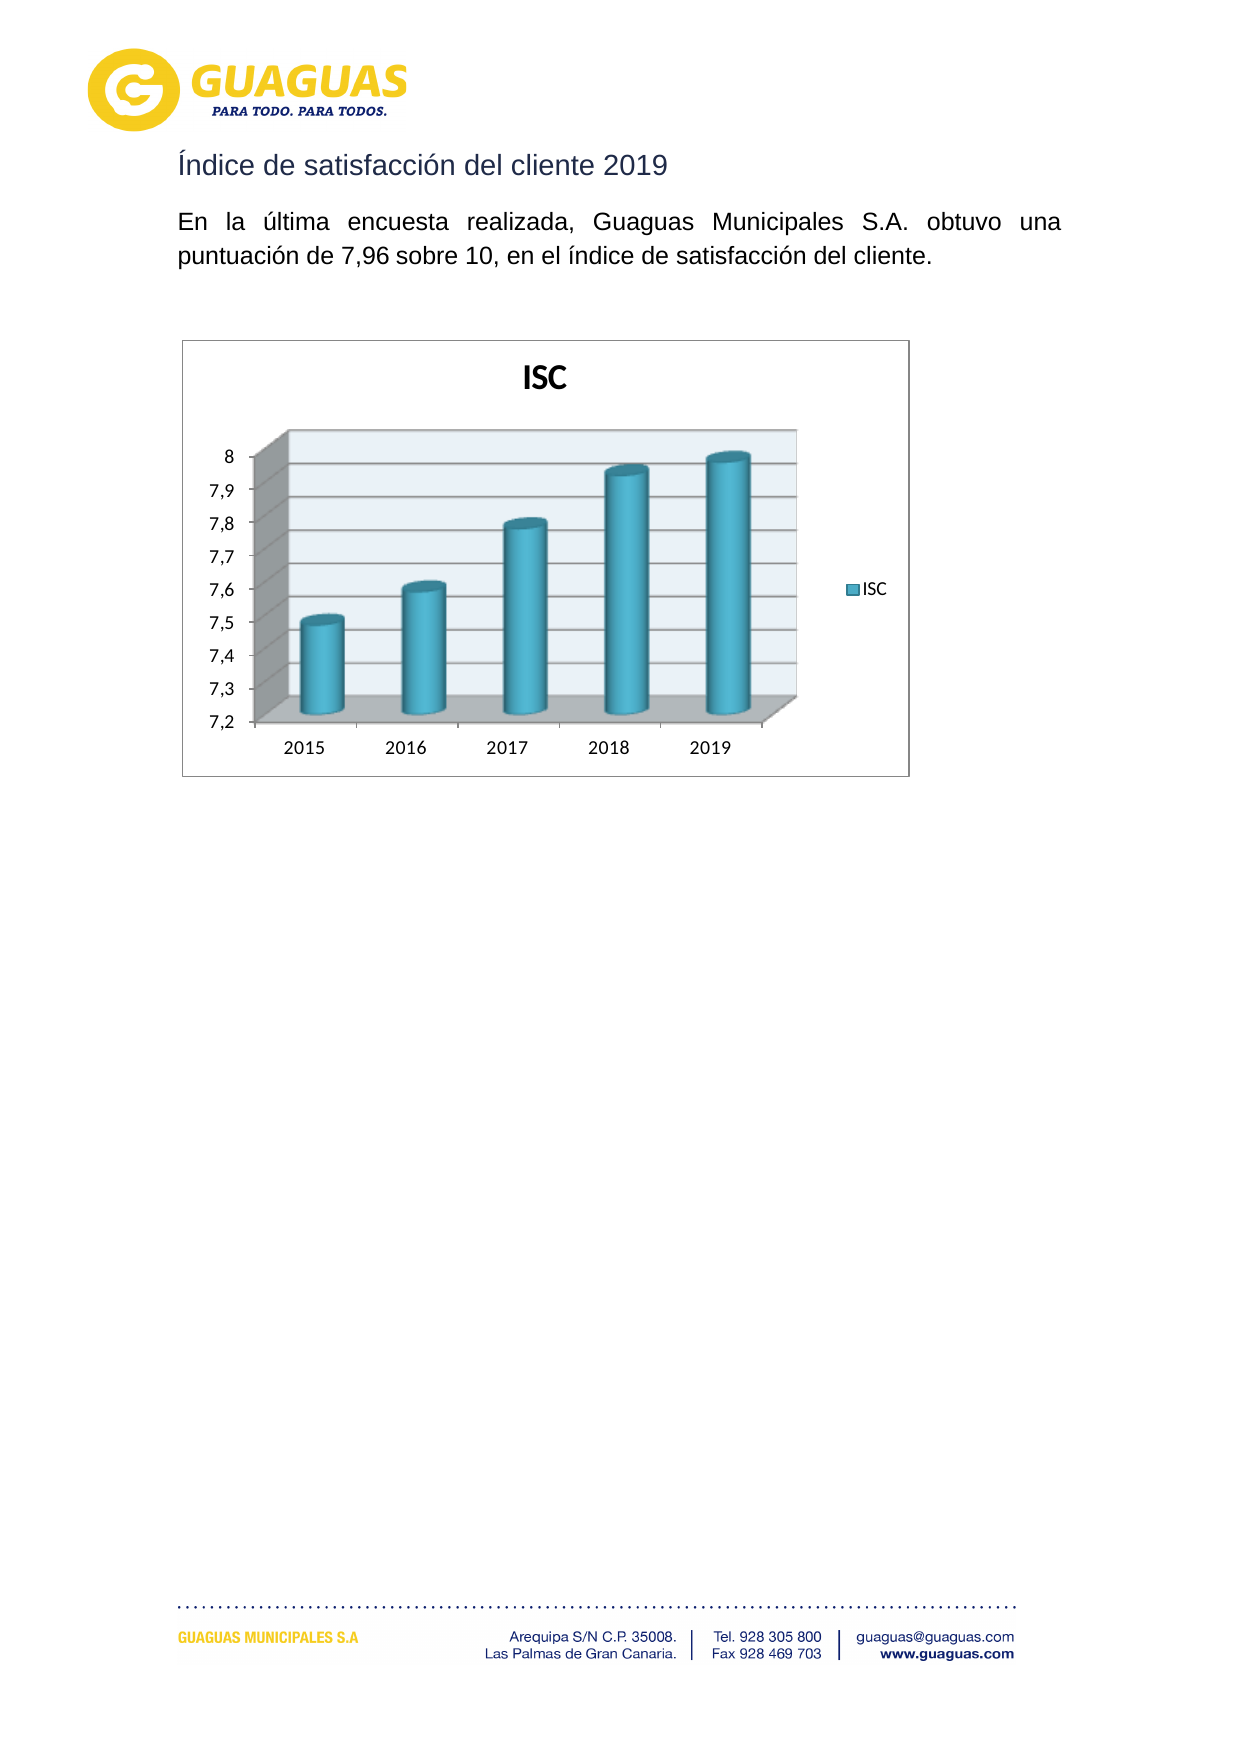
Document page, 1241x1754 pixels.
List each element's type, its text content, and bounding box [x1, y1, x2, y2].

text Índice de satisfacción del cliente 2019 [177, 148, 1063, 181]
text En la última encuesta realizada, Guaguas Municipales S.A. obtuvo una puntuación de 7,96 sobre 10, en el índice de satisfacción del cliente. [177, 207, 1063, 271]
